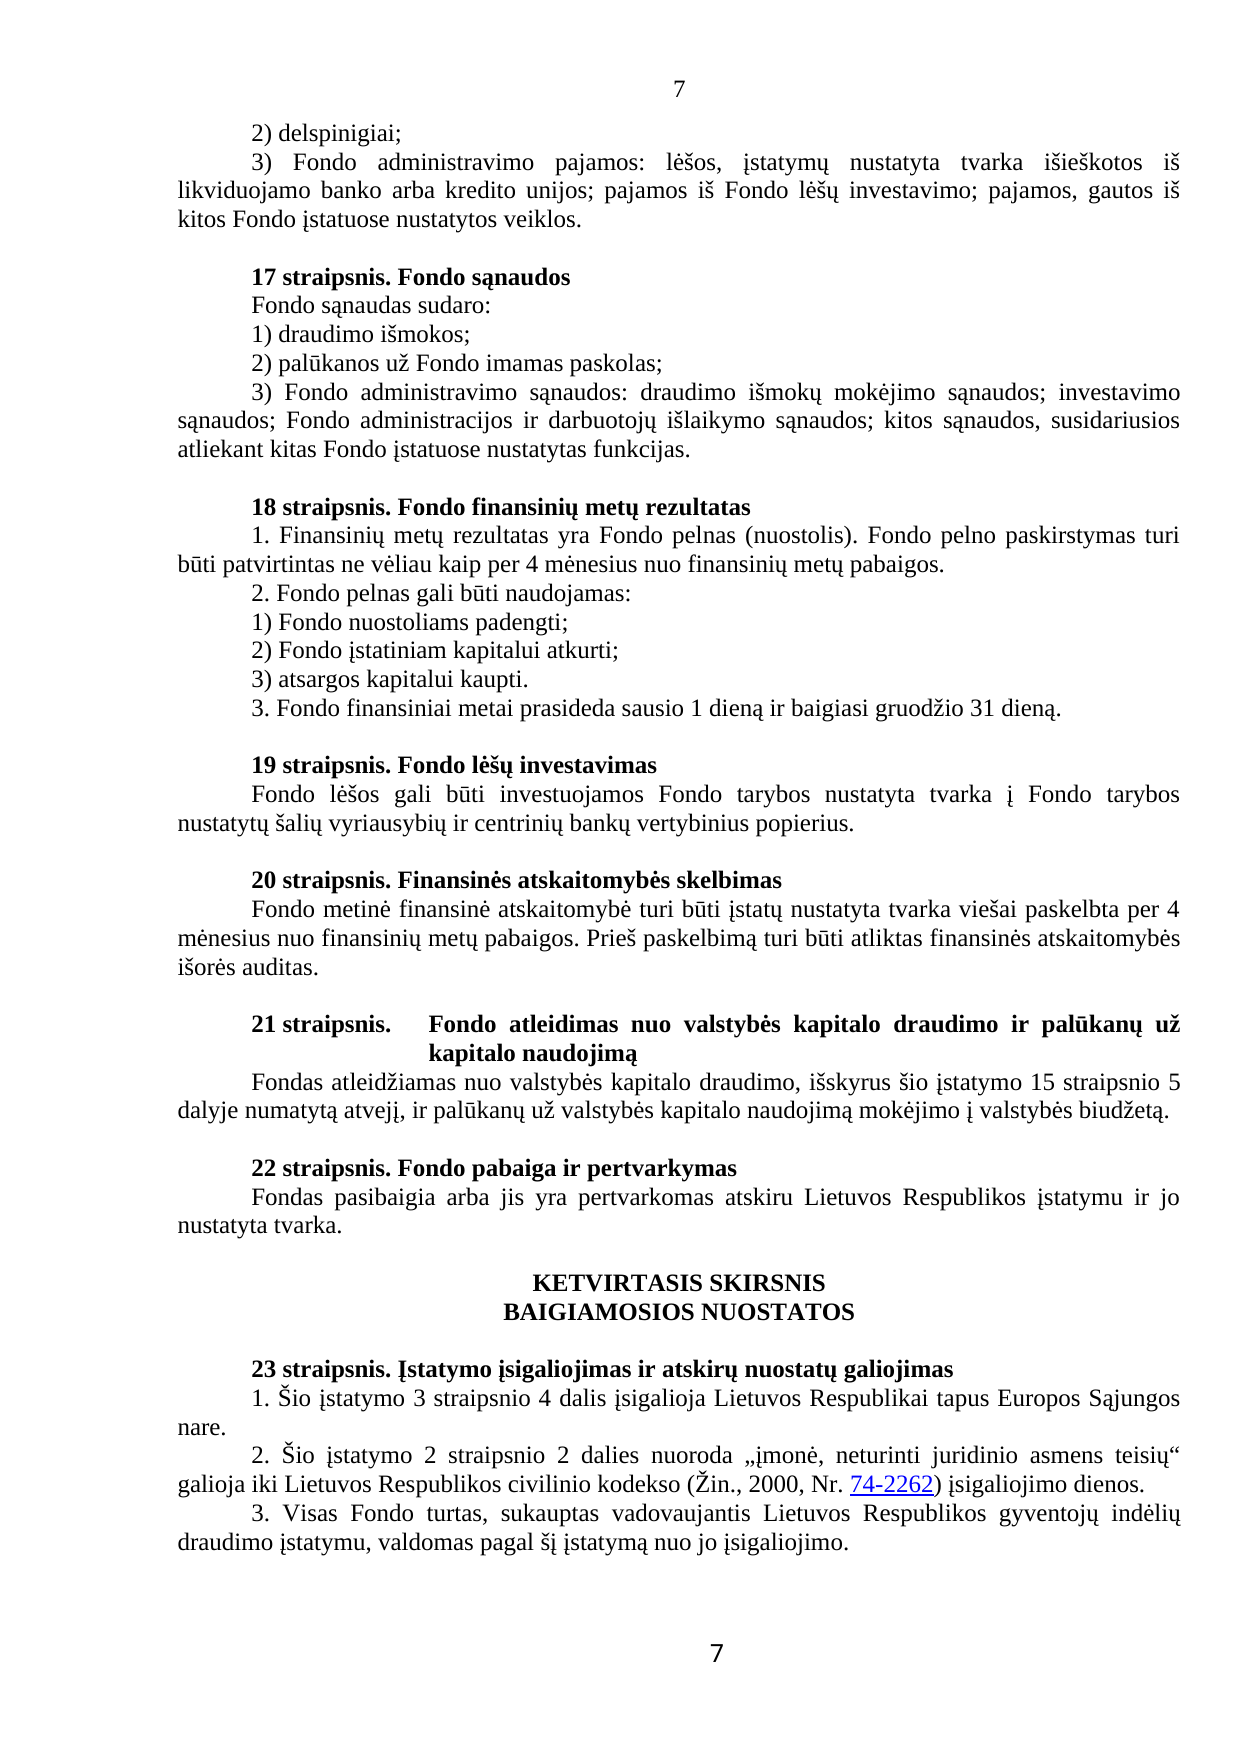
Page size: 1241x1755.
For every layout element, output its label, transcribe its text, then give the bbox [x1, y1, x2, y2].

text 1. Finansinių metų rezultatas yra Fondo pelnas (nuostolis). Fondo pelno paskirstymas turi būti patvirtintas ne vėliau kaip per 4 mėnesius nuo finansinių metų pabaigos. [177, 521, 1181, 578]
text 22 straipsnis. Fondo pabaiga ir pertvarkymas [177, 1153, 1181, 1182]
text 3. Fondo finansiniai metai prasideda sausio 1 dieną ir baigiasi gruodžio 31 dieną. [177, 693, 1181, 722]
text 21 straipsnis. Fondo atleidimas nuo valstybės kapitalo draudimo ir palūkanų už kapitalo naudojimą [251, 1009, 1181, 1067]
text Fondo lėšos gali būti investuojamos Fondo tarybos nustatyta tvarka į Fondo tarybos nustatytų šalių vyriausybių ir centrinių bankų vertybinius popierius. [177, 779, 1181, 837]
text 2) Fondo įstatiniam kapitalui atkurti; [177, 636, 1181, 664]
text Fondas pasibaigia arba jis yra pertvarkomas atskiru Lietuvos Respublikos įstatymu ir jo nustatyta tvarka. [177, 1182, 1181, 1239]
text 19 straipsnis. Fondo lėšų investavimas [177, 751, 1181, 779]
text 1) draudimo išmokos; [177, 319, 1181, 348]
text Fondo metinė finansinė atskaitomybė turi būti įstatų nustatyta tvarka viešai paskelbta per 4 mėnesius nuo finansinių metų pabaigos. Prieš paskelbimą turi būti atliktas finansinės atskaitomybės išorės auditas. [177, 894, 1181, 981]
text 17 straipsnis. Fondo sąnaudos [177, 262, 1181, 291]
text 2. Fondo pelnas gali būti naudojamas: [177, 578, 1181, 607]
text 1) Fondo nuostoliams padengti; [177, 607, 1181, 636]
text 3) Fondo administravimo pajamos: lėšos, įstatymų nustatyta tvarka išieškotos iš likviduojamo banko arba kredito unijos; pajamos iš Fondo lėšų investavimo; pajamos, gautos iš kitos Fondo įstatuose nustatytos veiklos. [177, 147, 1181, 233]
text 2) palūkanos už Fondo imamas paskolas; [177, 348, 1181, 377]
text 23 straipsnis. Įstatymo įsigaliojimas ir atskirų nuostatų galiojimas [177, 1354, 1181, 1383]
text 3) atsargos kapitalui kaupti. [177, 664, 1181, 693]
text 3) Fondo administravimo sąnaudos: draudimo išmokų mokėjimo sąnaudos; investavimo sąnaudos; Fondo administracijos ir darbuotojų išlaikymo sąnaudos; kitos sąnaudos, susidariusios atliekant kitas Fondo įstatuose nustatytas funkcijas. [177, 377, 1181, 463]
text Fondo sąnaudas sudaro: [177, 291, 1181, 319]
text 2) delspinigiai; [177, 118, 1181, 147]
text 3. Visas Fondo turtas, sukauptas vadovaujantis Lietuvos Respublikos gyventojų indėlių draudimo įstatymu, valdomas pagal šį įstatymą nuo jo įsigaliojimo. [177, 1498, 1181, 1556]
text BAIGIAMOSIOS NUOSTATOS [177, 1297, 1181, 1326]
text 18 straipsnis. Fondo finansinių metų rezultatas [177, 492, 1181, 521]
text KETVIRTASIS SKIRSNIS [177, 1268, 1181, 1297]
text 20 straipsnis. Finansinės atskaitomybės skelbimas [177, 866, 1181, 894]
text 1. Šio įstatymo 3 straipsnio 4 dalis įsigalioja Lietuvos Respublikai tapus Europos Sąjungos nare. [177, 1383, 1181, 1441]
text 2. Šio įstatymo 2 straipsnio 2 dalies nuoroda „įmonė, neturinti juridinio asmens teisių“ galioja iki Lietuvos Respublikos civilinio kodekso (Žin., 2000, Nr. 74-2262) įsigaliojimo dienos. [177, 1441, 1181, 1498]
text Fondas atleidžiamas nuo valstybės kapitalo draudimo, išskyrus šio įstatymo 15 straipsnio 5 dalyje numatytą atvejį, ir palūkanų už valstybės kapitalo naudojimą mokėjimo į valstybės biudžetą. [177, 1067, 1181, 1124]
